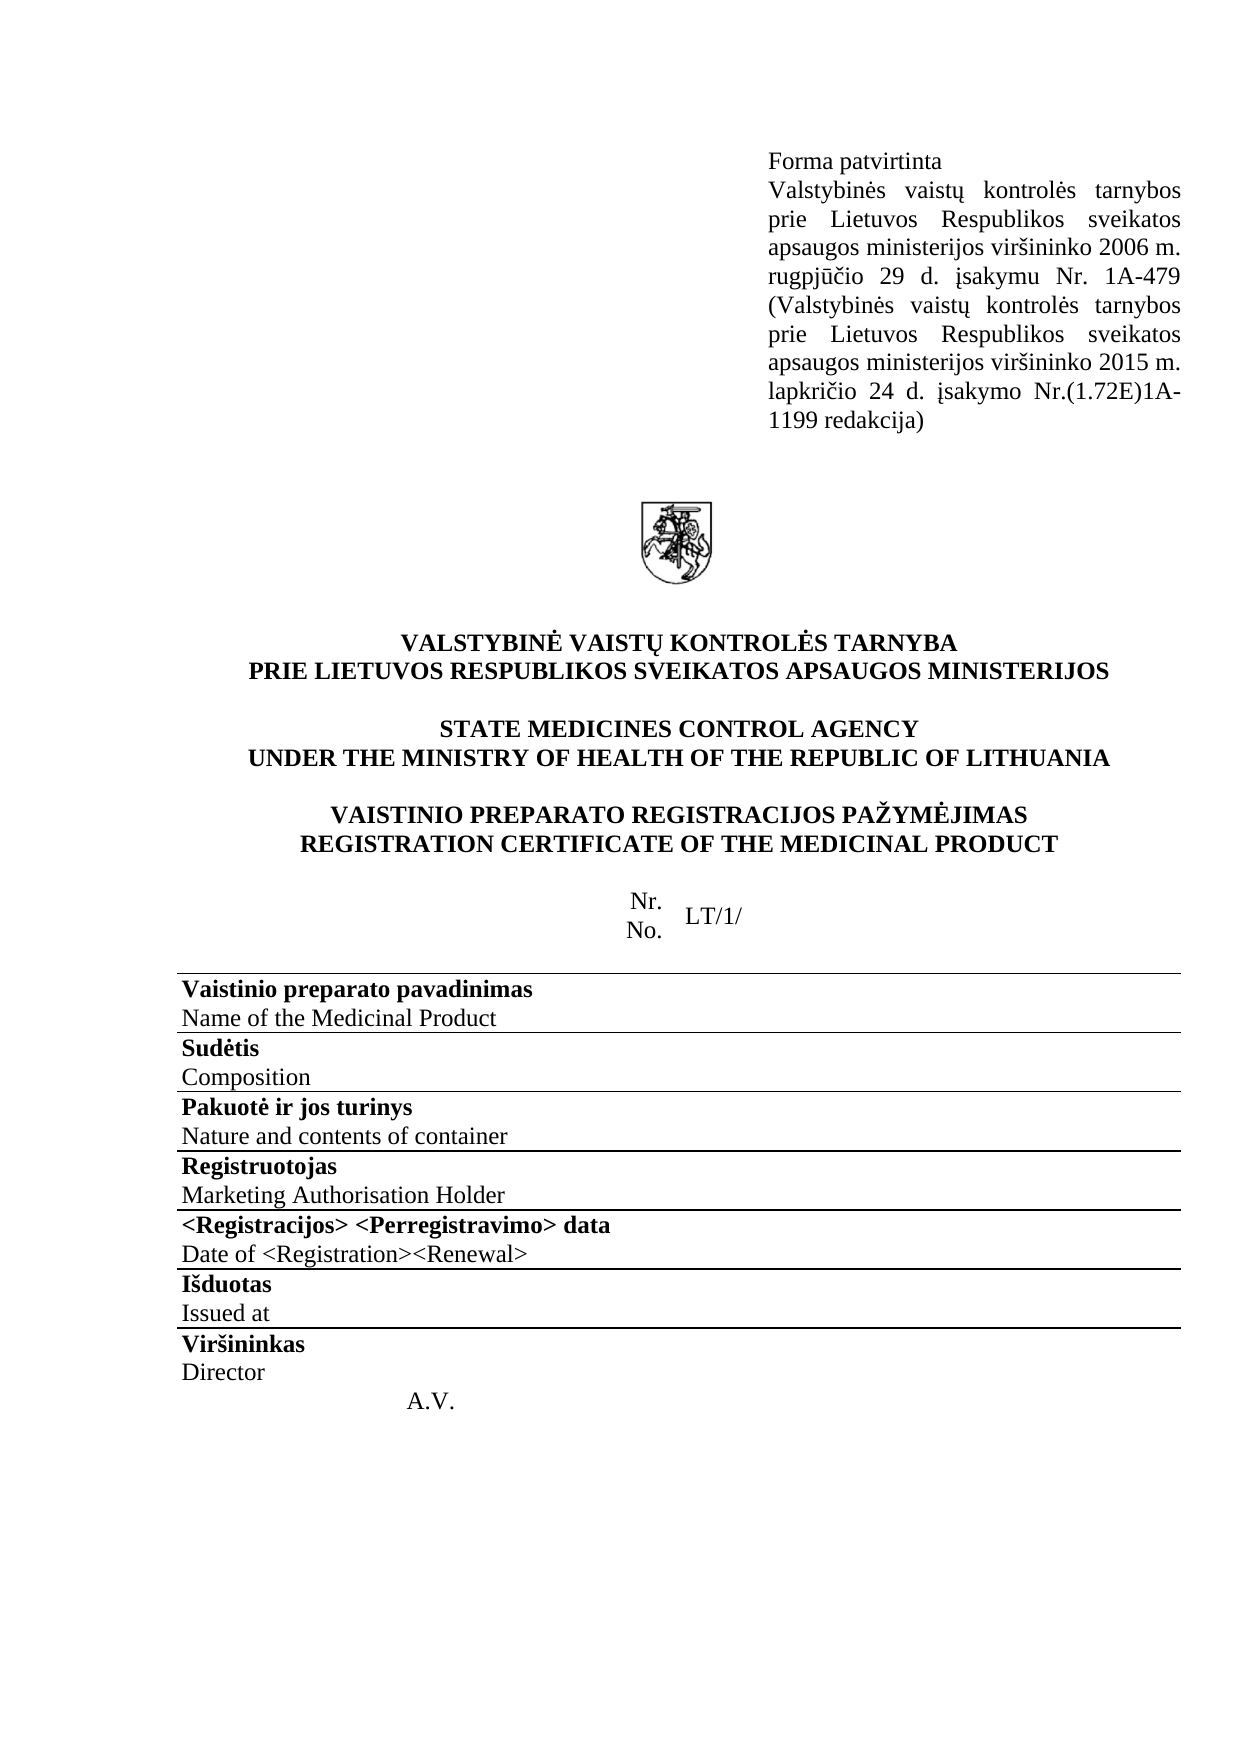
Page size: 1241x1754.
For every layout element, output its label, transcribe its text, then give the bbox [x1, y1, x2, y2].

text Forma patvirtinta [768, 146, 1181, 175]
table_header Nr. [177, 886, 674, 915]
text VAISTINIO PREPARATO REGISTRACIJOS PAŽYMĖJIMAS [177, 800, 1181, 829]
text Valstybinės vaistų kontrolės tarnybos prie Lietuvos Respublikos sveikatos apsaugos ministerijos viršininko 2006 m. rugpjūčio 29 d. įsakymu Nr. 1A-479 (Valstybinės vaistų kontrolės tarnybos prie Lietuvos Respublikos sveikatos apsaugos ministerijos viršininko 2015 m. lapkričio 24 d. įsakymo Nr.(1.72E)1A-1199 redakcija) [768, 175, 1181, 434]
table_header LT/1/ [674, 886, 1181, 944]
text UNDER THE MINISTRY OF HEALTH OF THE REPUBLIC OF LITHUANIA [177, 743, 1181, 771]
text PRIE LIETUVOS RESPUBLIKOS SVEIKATOS APSAUGOS MINISTERIJOS [177, 656, 1181, 685]
table_cell No. [177, 915, 674, 944]
text STATE MEDICINES CONTROL AGENCY [177, 714, 1181, 743]
text REGISTRATION CERTIFICATE OF THE MEDICINAL PRODUCT [177, 829, 1181, 858]
text VALSTYBINĖ VAISTŲ KONTROLĖS TARNYBA [177, 628, 1181, 656]
